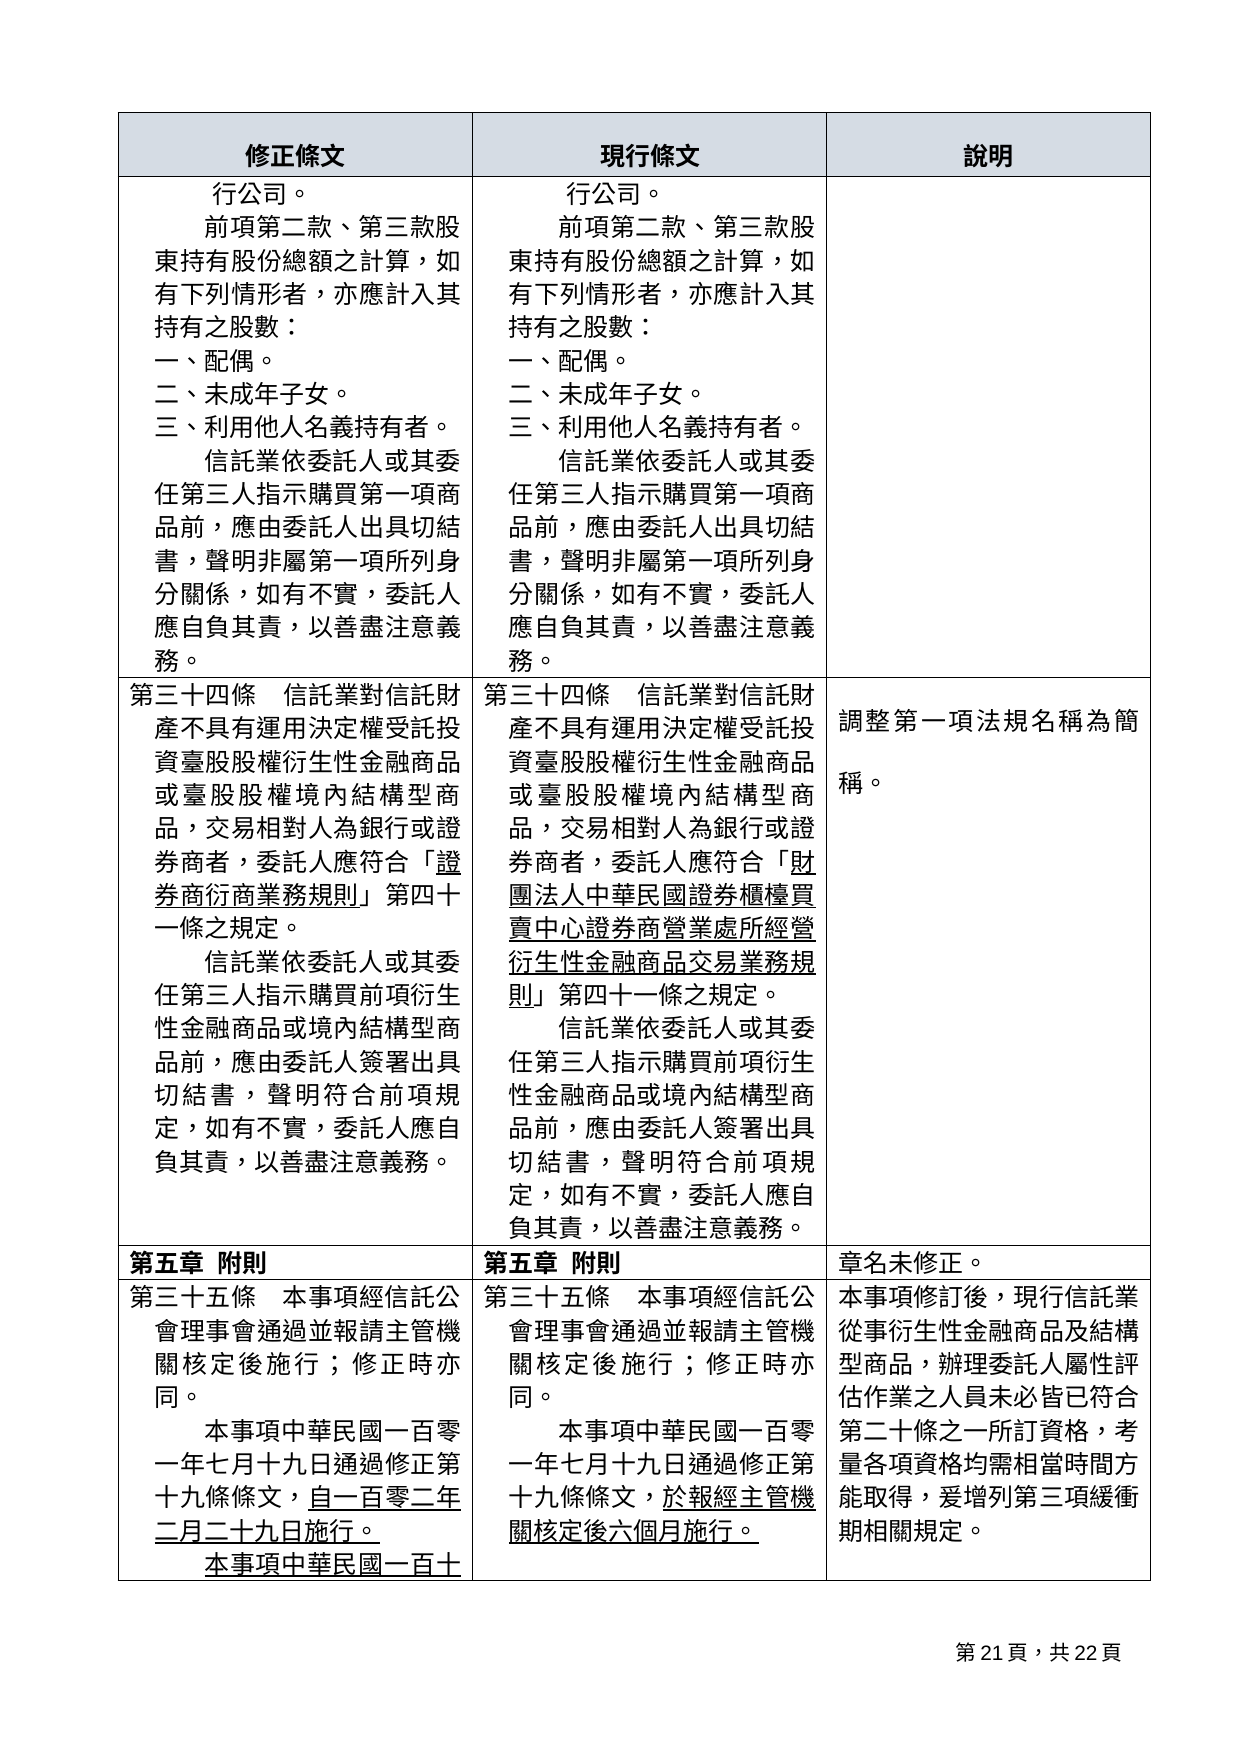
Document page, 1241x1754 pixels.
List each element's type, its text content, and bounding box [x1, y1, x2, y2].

table_header 說明 [827, 113, 1150, 176]
table_header 現行條文 [473, 113, 826, 176]
table_cell 調整第一項法規名稱為簡稱。 [827, 678, 1150, 1244]
table_cell 第三十四條 信託業對信託財產不具有運用決定權受託投資臺股股權衍生性金融商品或臺股股權境內結構型商品，交易相對人為銀行或證券商者，委託人應符合「證券商衍商業務規則」第四十一條之規定。 信託業依委託人或其委任第三人指示購買前項衍生性金融商品或境內結構型商品前，應由委託人簽署出具切結書，聲明符合前項規定，如有不實，委託人應自負其責，以善盡注意義務。 [119, 678, 472, 1244]
table_cell 第三十五條 本事項經信託公會理事會通過並報請主管機關核定後施行；修正時亦同。 本事項中華民國一百零一年七月十九日通過修正第十九條條文，於報經主管機關核定後六個月施行。 [473, 1280, 826, 1580]
table_cell 第三十五條 本事項經信託公會理事會通過並報請主管機關核定後施行；修正時亦同。 本事項中華民國一百零一年七月十九日通過修正第十九條條文，自一百零二年二月二十九日施行。 本事項中華民國一百十 [119, 1280, 472, 1580]
table_cell 第三十四條 信託業對信託財產不具有運用決定權受託投資臺股股權衍生性金融商品或臺股股權境內結構型商品，交易相對人為銀行或證券商者，委託人應符合「財團法人中華民國證券櫃檯買賣中心證券商營業處所經營衍生性金融商品交易業務規則」第四十一條之規定。 信託業依委託人或其委任第三人指示購買前項衍生性金融商品或境內結構型商品前，應由委託人簽署出具切結書，聲明符合前項規定，如有不實，委託人應自負其責，以善盡注意義務。 [473, 678, 826, 1244]
table_cell 章名未修正。 [827, 1246, 1150, 1279]
table_header 修正條文 [119, 113, 472, 176]
table_cell 行公司。 前項第二款、第三款股東持有股份總額之計算，如有下列情形者，亦應計入其持有之股數： 一、配偶。 二、未成年子女。 三、利用他人名義持有者。 信託業依委託人或其委任第三人指示購買第一項商品前，應由委託人出具切結書，聲明非屬第一項所列身分關係，如有不實，委託人應自負其責，以善盡注意義務。 [119, 177, 472, 677]
table_cell [827, 177, 1150, 677]
table_cell 第五章 附則 [473, 1246, 826, 1279]
table_cell 本事項修訂後，現行信託業從事衍生性金融商品及結構型商品，辦理委託人屬性評估作業之人員未必皆已符合第二十條之一所訂資格，考量各項資格均需相當時間方能取得，爰增列第三項緩衝期相關規定。 [827, 1280, 1150, 1580]
table_cell 行公司。 前項第二款、第三款股東持有股份總額之計算，如有下列情形者，亦應計入其持有之股數： 一、配偶。 二、未成年子女。 三、利用他人名義持有者。 信託業依委託人或其委任第三人指示購買第一項商品前，應由委託人出具切結書，聲明非屬第一項所列身分關係，如有不實，委託人應自負其責，以善盡注意義務。 [473, 177, 826, 677]
table_cell 第五章 附則 [119, 1246, 472, 1279]
